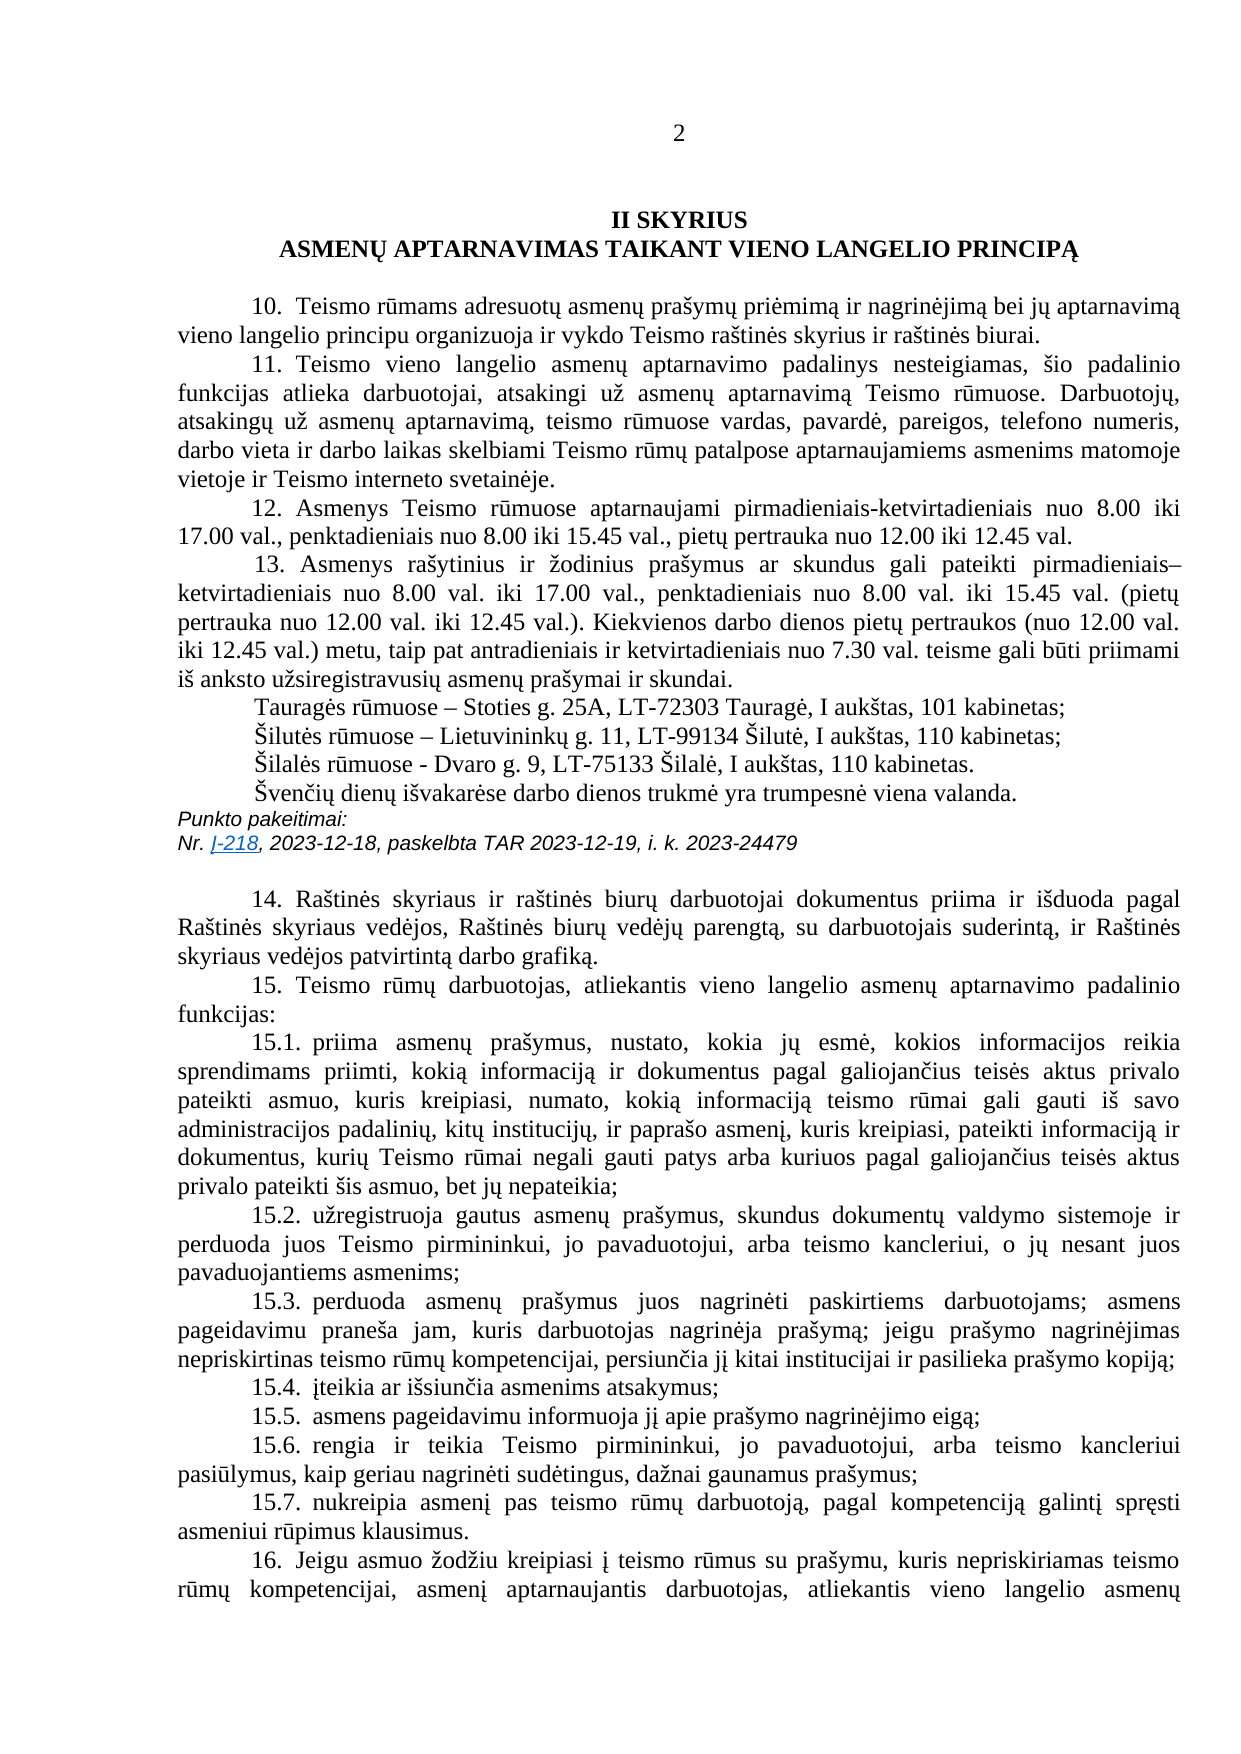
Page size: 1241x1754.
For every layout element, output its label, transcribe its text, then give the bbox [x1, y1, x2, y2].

text 16. Jeigu asmuo žodžiu kreipiasi į teismo rūmus su prašymu, kuris nepriskiriamas teismo rūmų kompetencijai, asmenį aptarnaujantis darbuotojas, atliekantis vieno langelio asmenų [177, 1545, 1181, 1602]
text 15.6. rengia ir teikia Teismo pirmininkui, jo pavaduotojui, arba teismo kancleriui pasiūlymus, kaip geriau nagrinėti sudėtingus, dažnai gaunamus prašymus; [177, 1430, 1181, 1487]
text 15.1. priima asmenų prašymus, nustato, kokia jų esmė, kokios informacijos reikia sprendimams priimti, kokią informaciją ir dokumentus pagal galiojančius teisės aktus privalo pateikti asmuo, kuris kreipiasi, numato, kokią informaciją teismo rūmai gali gauti iš savo administracijos padalinių, kitų institucijų, ir paprašo asmenį, kuris kreipiasi, pateikti informaciją ir dokumentus, kurių Teismo rūmai negali gauti patys arba kuriuos pagal galiojančius teisės aktus privalo pateikti šis asmuo, bet jų nepateikia; [177, 1027, 1181, 1200]
text 12. Asmenys Teismo rūmuose aptarnaujami pirmadieniais-ketvirtadieniais nuo 8.00 iki 17.00 val., penktadieniais nuo 8.00 iki 15.45 val., pietų pertrauka nuo 12.00 iki 12.45 val. [177, 493, 1181, 550]
text 15.7. nukreipia asmenį pas teismo rūmų darbuotoją, pagal kompetenciją galintį spręsti asmeniui rūpimus klausimus. [177, 1487, 1181, 1545]
text Švenčių dienų išvakarėse darbo dienos trukmė yra trumpesnė viena valanda. [177, 778, 1181, 807]
text 10. Teismo rūmams adresuotų asmenų prašymų priėmimą ir nagrinėjimą bei jų aptarnavimą vieno langelio principu organizuoja ir vykdo Teismo raštinės skyrius ir raštinės biurai. [177, 291, 1181, 349]
text 15.2. užregistruoja gautus asmenų prašymus, skundus dokumentų valdymo sistemoje ir perduoda juos Teismo pirmininkui, jo pavaduotojui, arba teismo kancleriui, o jų nesant juos pavaduojantiems asmenims; [177, 1200, 1181, 1286]
text II SKYRIUS [177, 205, 1181, 234]
text Punkto pakeitimai: [177, 807, 1181, 831]
text 13. Asmenys rašytinius ir žodinius prašymus ar skundus gali pateikti pirmadieniais–ketvirtadieniais nuo 8.00 val. iki 17.00 val., penktadieniais nuo 8.00 val. iki 15.45 val. (pietų pertrauka nuo 12.00 val. iki 12.45 val.). Kiekvienos darbo dienos pietų pertraukos (nuo 12.00 val. iki 12.45 val.) metu, taip pat antradieniais ir ketvirtadieniais nuo 7.30 val. teisme gali būti priimami iš anksto užsiregistravusių asmenų prašymai ir skundai. [177, 550, 1181, 693]
text ASMENŲ APTARNAVIMAS TAIKANT VIENO LANGELIO PRINCIPĄ [177, 234, 1181, 263]
text 15.5. asmens pageidavimu informuoja jį apie prašymo nagrinėjimo eigą; [177, 1401, 1181, 1430]
text Tauragės rūmuose – Stoties g. 25A, LT-72303 Tauragė, I aukštas, 101 kabinetas; [177, 693, 1181, 721]
text 11. Teismo vieno langelio asmenų aptarnavimo padalinys nesteigiamas, šio padalinio funkcijas atlieka darbuotojai, atsakingi už asmenų aptarnavimą Teismo rūmuose. Darbuotojų, atsakingų už asmenų aptarnavimą, teismo rūmuose vardas, pavardė, pareigos, telefono numeris, darbo vieta ir darbo laikas skelbiami Teismo rūmų patalpose aptarnaujamiems asmenims matomoje vietoje ir Teismo interneto svetainėje. [177, 349, 1181, 493]
text 15. Teismo rūmų darbuotojas, atliekantis vieno langelio asmenų aptarnavimo padalinio funkcijas: [177, 970, 1181, 1027]
text 15.3. perduoda asmenų prašymus juos nagrinėti paskirtiems darbuotojams; asmens pageidavimu praneša jam, kuris darbuotojas nagrinėja prašymą; jeigu prašymo nagrinėjimas nepriskirtinas teismo rūmų kompetencijai, persiunčia jį kitai institucijai ir pasilieka prašymo kopiją; [177, 1286, 1181, 1372]
text Nr. Į-218, 2023-12-18, paskelbta TAR 2023-12-19, i. k. 2023-24479 [177, 831, 1181, 855]
text 14. Raštinės skyriaus ir raštinės biurų darbuotojai dokumentus priima ir išduoda pagal Raštinės skyriaus vedėjos, Raštinės biurų vedėjų parengtą, su darbuotojais suderintą, ir Raštinės skyriaus vedėjos patvirtintą darbo grafiką. [177, 884, 1181, 970]
text 15.4. įteikia ar išsiunčia asmenims atsakymus; [177, 1372, 1181, 1401]
text Šilutės rūmuose – Lietuvininkų g. 11, LT-99134 Šilutė, I aukštas, 110 kabinetas; [177, 721, 1181, 750]
text Šilalės rūmuose - Dvaro g. 9, LT-75133 Šilalė, I aukštas, 110 kabinetas. [177, 750, 1181, 778]
